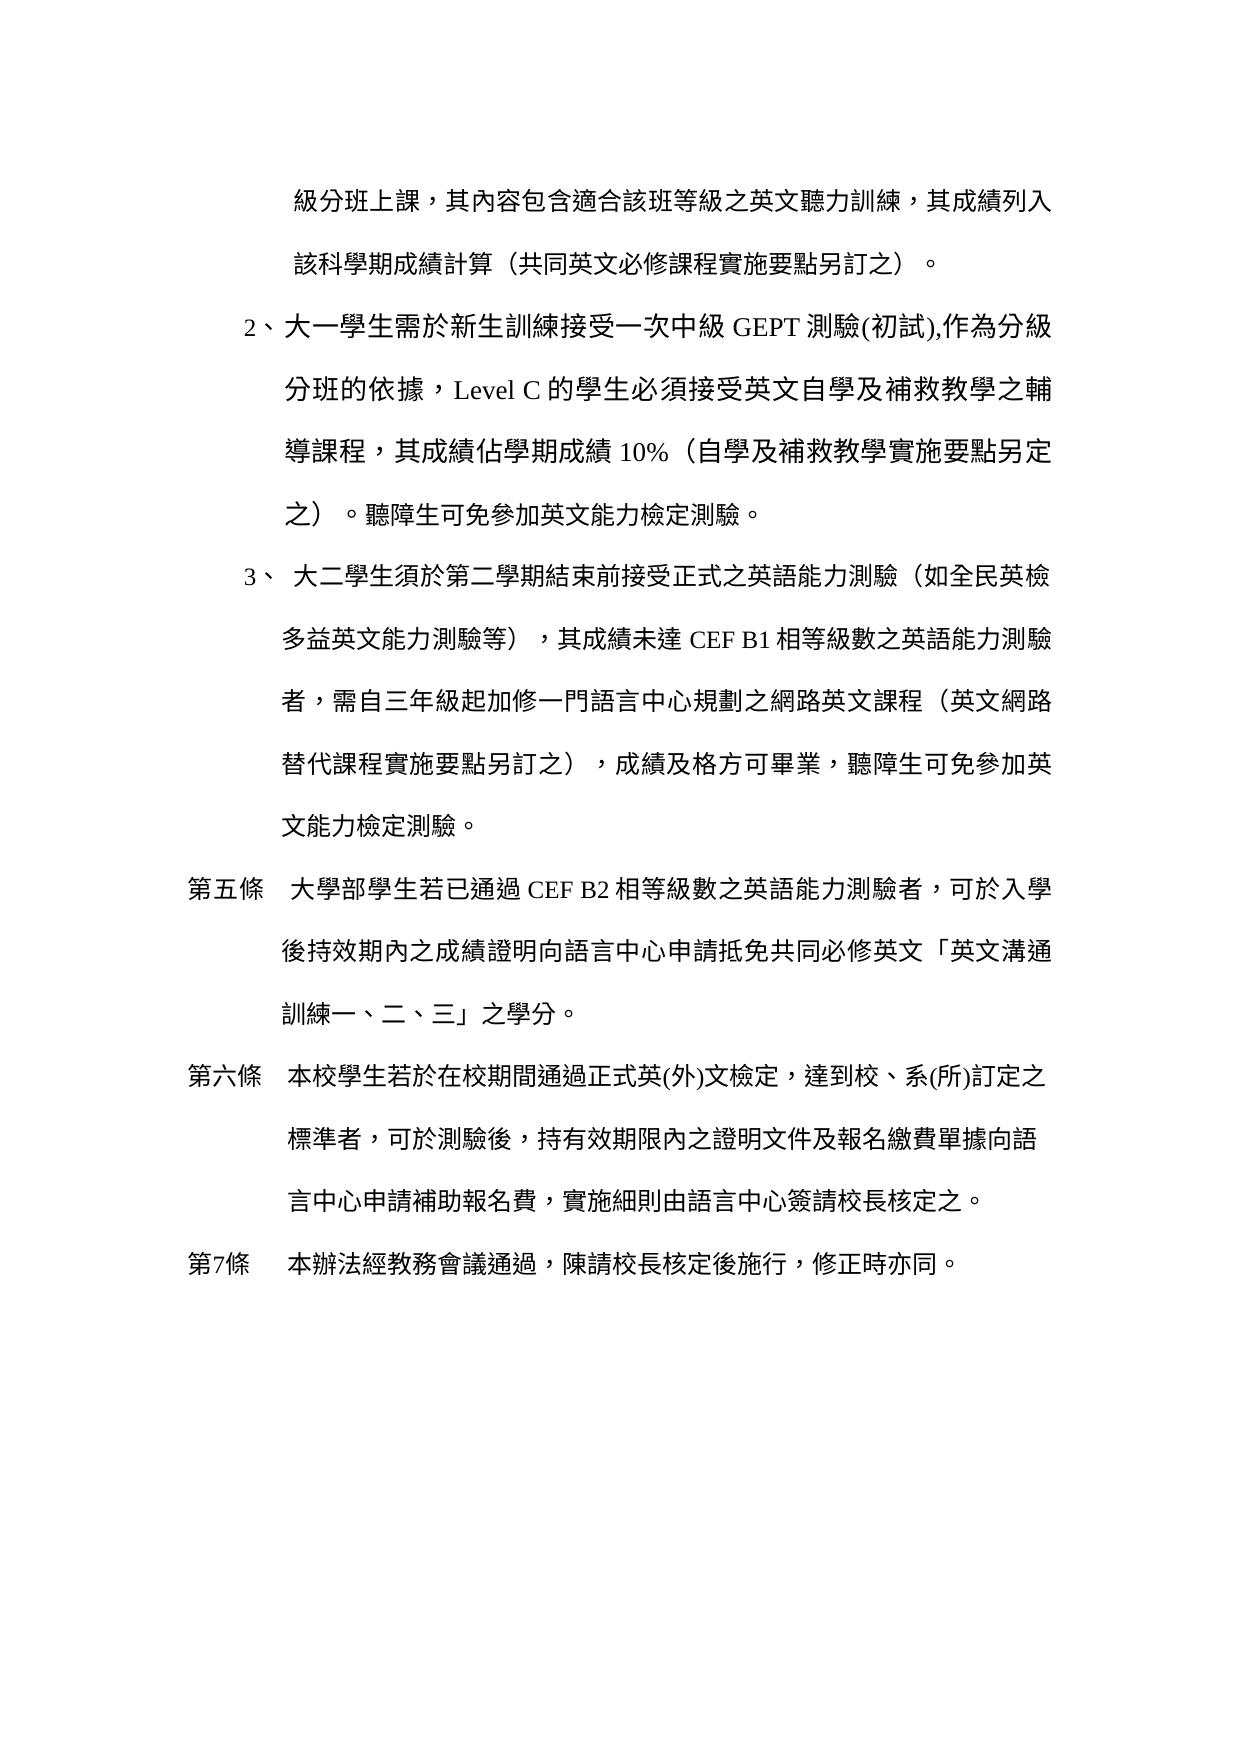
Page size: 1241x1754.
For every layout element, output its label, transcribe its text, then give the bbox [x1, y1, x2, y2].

text 第五條 大學部學生若已通過CEF B2相等級數之英語能力測驗者，可於入學後持效期內之成績證明向語言中心申請抵免共同必修英文「英文溝通訓練一、二、三」之學分。 [187, 846, 1053, 1033]
text 第六條 本校學生若於在校期間通過正式英(外)文檢定，達到校、系(所)訂定之標準者，可於測驗後，持有效期限內之證明文件及報名繳費單據向語言中心申請補助報名費，實施細則由語言中心簽請校長核定之。 [187, 1033, 1053, 1221]
list 大二學生須於第二學期結束前接受正式之英語能力測驗（如全民英檢、多益英文能力測驗等），其成績未達CEF B1相等級數之英語能力測驗者，需自三年級起加修一門語言中心規劃之網路英文課程（英文網路替代課程實施要點另訂之），成績及格方可畢業，聽障生可免參加英文能力檢定測驗。 [244, 533, 1053, 846]
list 本辦法經教務會議通過，陳請校長核定後施行，修正時亦同。 [187, 1221, 1053, 1283]
list 大一學生需於新生訓練接受一次中級GEPT測驗(初試),作為分級分班的依據，Level C的學生必須接受英文自學及補救教學之輔導課程，其成績佔學期成績10%（自學及補救教學實施要點另定之）。聽障生可免參加英文能力檢定測驗。 [244, 283, 1053, 533]
list 級分班上課，其內容包含適合該班等級之英文聽力訓練，其成績列入該科學期成績計算（共同英文必修課程實施要點另訂之）。 [244, 158, 1053, 283]
